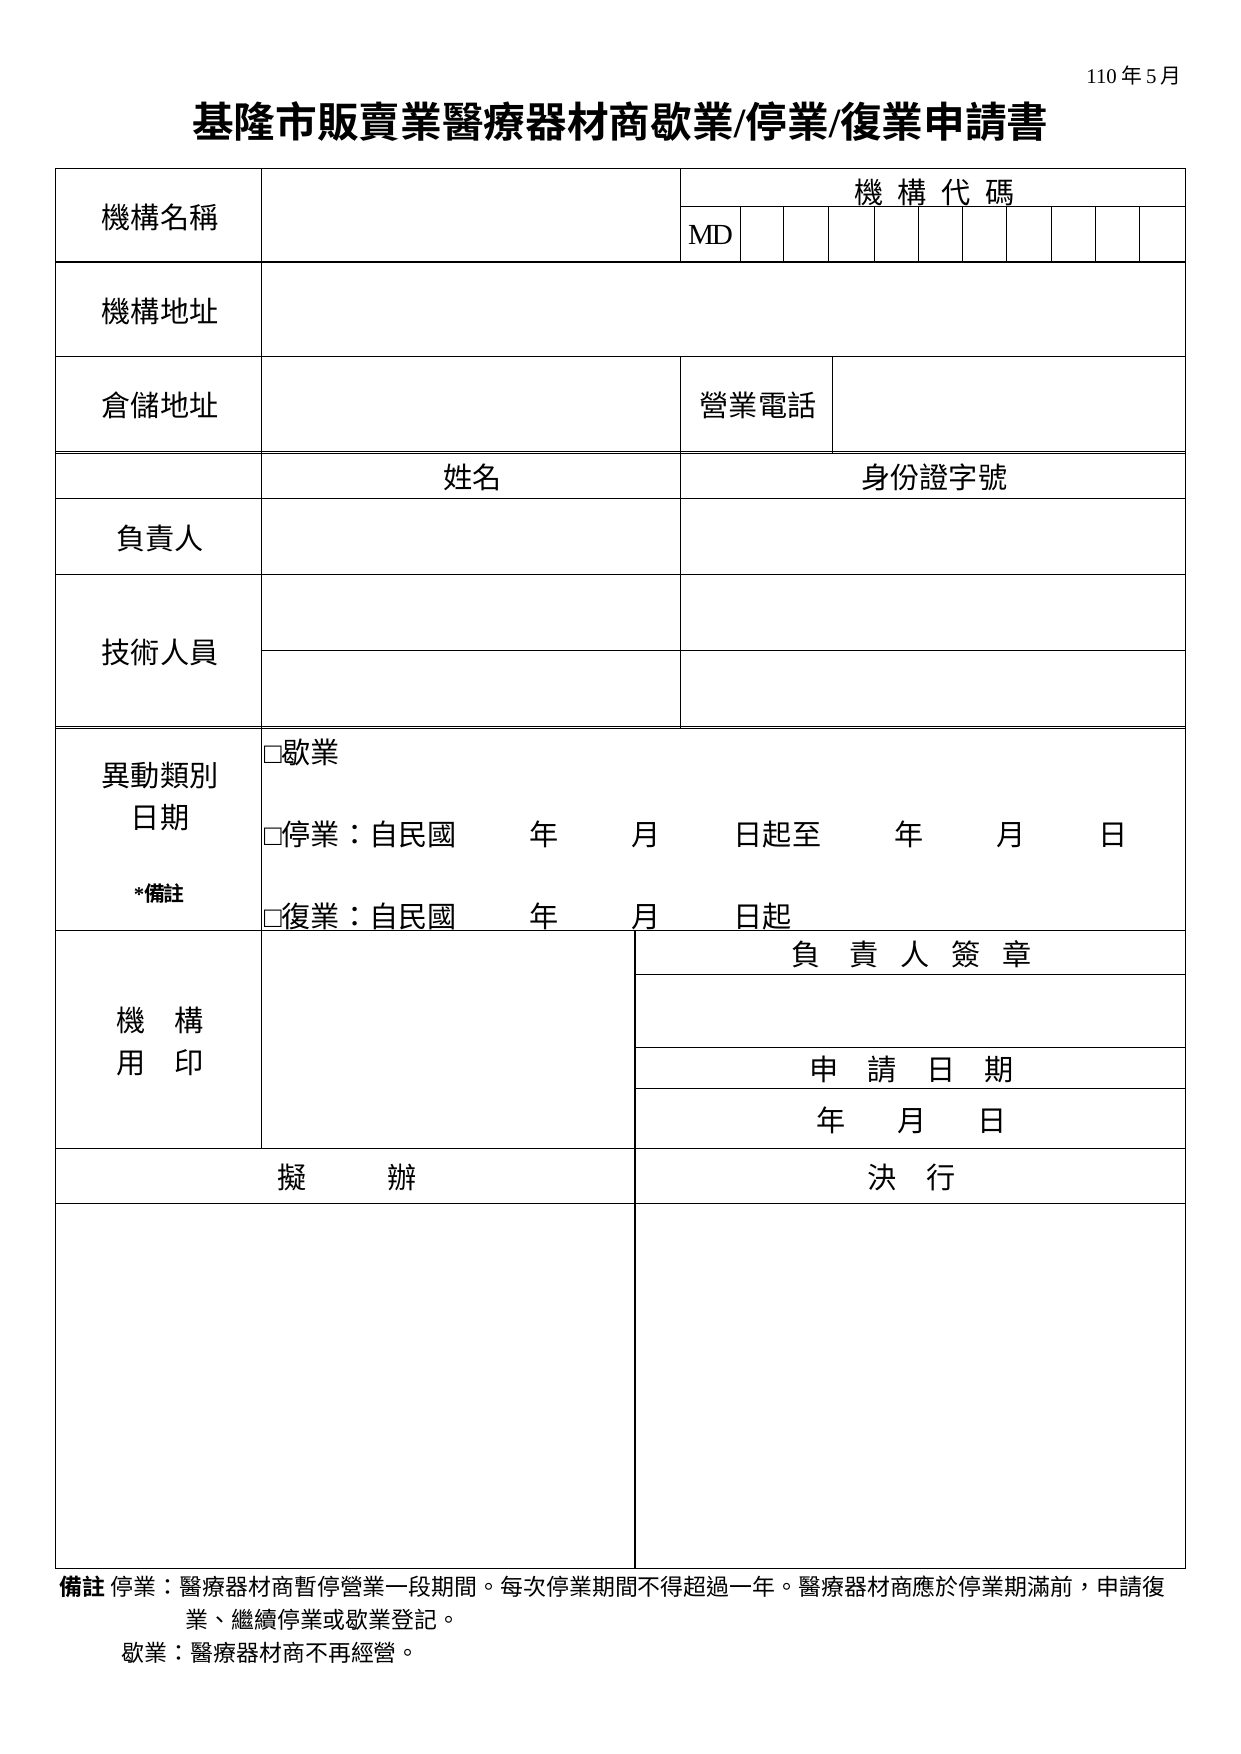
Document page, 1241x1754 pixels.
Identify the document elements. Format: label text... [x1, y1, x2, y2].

table_cell 機 構 用 印 [56, 931, 261, 1148]
table_cell [875, 207, 918, 261]
table_cell □歇業 □停業：自民國 年 月 日起至 年 月 日 □復業：自民國 年 月 日起 [262, 729, 1185, 930]
table_cell 倉儲地址 [56, 357, 261, 451]
table_cell 年 月 日 [636, 1089, 1185, 1148]
table_cell [833, 357, 1185, 451]
table_cell 擬 辦 [56, 1149, 634, 1203]
table_cell [262, 499, 680, 574]
table_cell [681, 575, 1185, 650]
table_cell [262, 263, 1185, 356]
table_cell 負責人 [56, 499, 261, 574]
table_cell [56, 1204, 634, 1568]
table_cell 技術人員 [56, 575, 261, 726]
table_cell [919, 207, 962, 261]
text 備註 停業：醫療器材商暫停營業一段期間。每次停業期間不得超過一年。醫療器材商應於停業期滿前，申請復業、繼續停業或歇業登記。 [59, 1569, 1181, 1635]
table_cell 機構地址 [56, 263, 261, 356]
table_cell [784, 207, 828, 261]
table_cell [636, 975, 1185, 1046]
table_cell [262, 357, 680, 451]
table_cell [1140, 207, 1185, 261]
table_cell [1096, 207, 1139, 261]
table_cell 姓名 [262, 454, 680, 498]
table_header [262, 169, 680, 261]
table_cell [262, 575, 680, 650]
table_cell [262, 651, 680, 726]
table_cell [56, 454, 261, 498]
table_cell [741, 207, 783, 261]
table_cell 異動類別 日期 *備註 [56, 729, 261, 930]
table_cell 負 責 人 簽 章 [636, 931, 1185, 974]
table_cell MD [681, 207, 740, 261]
text 基隆市販賣業醫療器材商歇業/停業/復業申請書 [59, 89, 1181, 149]
table_cell [681, 499, 1185, 574]
table_cell [1007, 207, 1051, 261]
table_cell 決 行 [636, 1149, 1185, 1203]
table_cell [963, 207, 1006, 261]
table_cell 身份證字號 [681, 454, 1185, 498]
table_cell [636, 1204, 1185, 1568]
table_cell [1052, 207, 1095, 261]
table_cell 營業電話 [681, 357, 832, 451]
table_header 機 構 代 碼 [681, 169, 1185, 206]
table_cell 申 請 日 期 [636, 1048, 1185, 1088]
table_header 機構名稱 [56, 169, 261, 261]
table_cell [681, 651, 1185, 726]
text 歇業：醫療器材商不再經營。 [122, 1635, 1181, 1668]
table_cell [829, 207, 874, 261]
table_cell [262, 931, 634, 1148]
